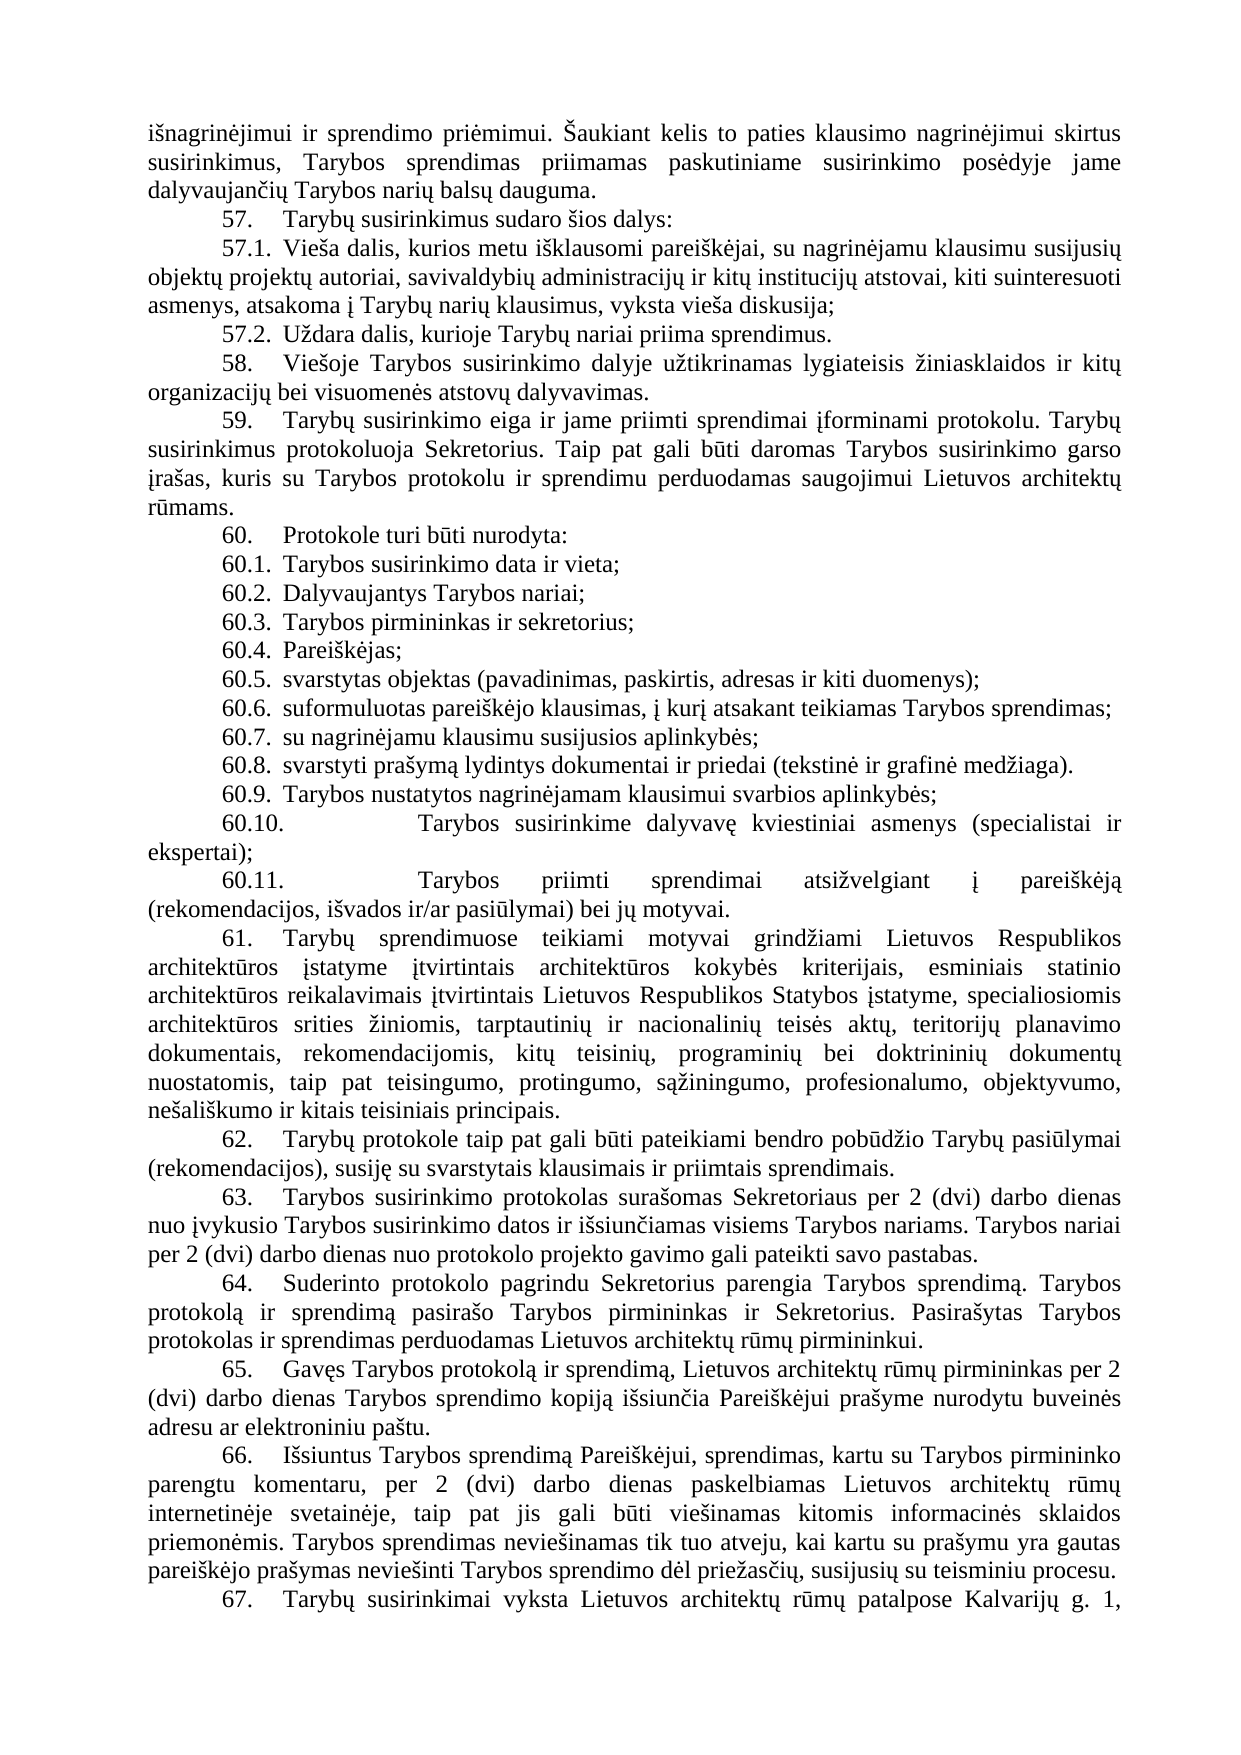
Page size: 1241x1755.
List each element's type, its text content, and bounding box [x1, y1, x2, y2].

text 64. Suderinto protokolo pagrindu Sekretorius parengia Tarybos sprendimą. Tarybos protokolą ir sprendimą pasirašo Tarybos pirmininkas ir Sekretorius. Pasirašytas Tarybos protokolas ir sprendimas perduodamas Lietuvos architektų rūmų pirmininkui. [148, 1268, 1122, 1354]
text 67. Tarybų susirinkimai vyksta Lietuvos architektų rūmų patalpose Kalvarijų g. 1, [148, 1584, 1122, 1613]
text 66. Išsiuntus Tarybos sprendimą Pareiškėjui, sprendimas, kartu su Tarybos pirmininko parengtu komentaru, per 2 (dvi) darbo dienas paskelbiamas Lietuvos architektų rūmų internetinėje svetainėje, taip pat jis gali būti viešinamas kitomis informacinės sklaidos priemonėmis. Tarybos sprendimas neviešinamas tik tuo atveju, kai kartu su prašymu yra gautas pareiškėjo prašymas neviešinti Tarybos sprendimo dėl priežasčių, susijusių su teisminiu procesu. [148, 1441, 1122, 1584]
text 65. Gavęs Tarybos protokolą ir sprendimą, Lietuvos architektų rūmų pirmininkas per 2 (dvi) darbo dienas Tarybos sprendimo kopiją išsiunčia Pareiškėjui prašyme nurodytu buveinės adresu ar elektroniniu paštu. [148, 1354, 1122, 1441]
text 60.1. Tarybos susirinkimo data ir vieta; [148, 549, 1122, 578]
text 60.7. su nagrinėjamu klausimu susijusios aplinkybės; [148, 722, 1122, 751]
text 60.10. Tarybos susirinkime dalyvavę kviestiniai asmenys (specialistai ir ekspertai); [148, 808, 1122, 866]
text 58. Viešoje Tarybos susirinkimo dalyje užtikrinamas lygiateisis žiniasklaidos ir kitų organizacijų bei visuomenės atstovų dalyvavimas. [148, 348, 1122, 406]
text 60.9. Tarybos nustatytos nagrinėjamam klausimui svarbios aplinkybės; [148, 779, 1122, 808]
text 62. Tarybų protokole taip pat gali būti pateikiami bendro pobūdžio Tarybų pasiūlymai (rekomendacijos), susiję su svarstytais klausimais ir priimtais sprendimais. [148, 1124, 1122, 1182]
text 60.8. svarstyti prašymą lydintys dokumentai ir priedai (tekstinė ir grafinė medžiaga). [148, 751, 1122, 779]
text 57.2. Uždara dalis, kurioje Tarybų nariai priima sprendimus. [148, 319, 1122, 348]
text 60.2. Dalyvaujantys Tarybos nariai; [148, 578, 1122, 607]
text 63. Tarybos susirinkimo protokolas surašomas Sekretoriaus per 2 (dvi) darbo dienas nuo įvykusio Tarybos susirinkimo datos ir išsiunčiamas visiems Tarybos nariams. Tarybos nariai per 2 (dvi) darbo dienas nuo protokolo projekto gavimo gali pateikti savo pastabas. [148, 1182, 1122, 1268]
text 57. Tarybų susirinkimus sudaro šios dalys: [148, 204, 1122, 233]
text 60.5. svarstytas objektas (pavadinimas, paskirtis, adresas ir kiti duomenys); [148, 664, 1122, 693]
text 57.1. Vieša dalis, kurios metu išklausomi pareiškėjai, su nagrinėjamu klausimu susijusių objektų projektų autoriai, savivaldybių administracijų ir kitų institucijų atstovai, kiti suinteresuoti asmenys, atsakoma į Tarybų narių klausimus, vyksta vieša diskusija; [148, 233, 1122, 319]
text 61. Tarybų sprendimuose teikiami motyvai grindžiami Lietuvos Respublikos architektūros įstatyme įtvirtintais architektūros kokybės kriterijais, esminiais statinio architektūros reikalavimais įtvirtintais Lietuvos Respublikos Statybos įstatyme, specialiosiomis architektūros srities žiniomis, tarptautinių ir nacionalinių teisės aktų, teritorijų planavimo dokumentais, rekomendacijomis, kitų teisinių, programinių bei doktrininių dokumentų nuostatomis, taip pat teisingumo, protingumo, sąžiningumo, profesionalumo, objektyvumo, nešališkumo ir kitais teisiniais principais. [148, 923, 1122, 1124]
text išnagrinėjimui ir sprendimo priėmimui. Šaukiant kelis to paties klausimo nagrinėjimui skirtus susirinkimus, Tarybos sprendimas priimamas paskutiniame susirinkimo posėdyje jame dalyvaujančių Tarybos narių balsų dauguma. [148, 118, 1122, 204]
text 60.4. Pareiškėjas; [148, 636, 1122, 664]
text 59. Tarybų susirinkimo eiga ir jame priimti sprendimai įforminami protokolu. Tarybų susirinkimus protokoluoja Sekretorius. Taip pat gali būti daromas Tarybos susirinkimo garso įrašas, kuris su Tarybos protokolu ir sprendimu perduodamas saugojimui Lietuvos architektų rūmams. [148, 406, 1122, 521]
text 60. Protokole turi būti nurodyta: [148, 521, 1122, 549]
text 60.11. Tarybos priimti sprendimai atsižvelgiant į pareiškėją (rekomendacijos, išvados ir/ar pasiūlymai) bei jų motyvai. [148, 866, 1122, 923]
text 60.3. Tarybos pirmininkas ir sekretorius; [148, 607, 1122, 636]
text 60.6. suformuluotas pareiškėjo klausimas, į kurį atsakant teikiamas Tarybos sprendimas; [148, 693, 1122, 722]
